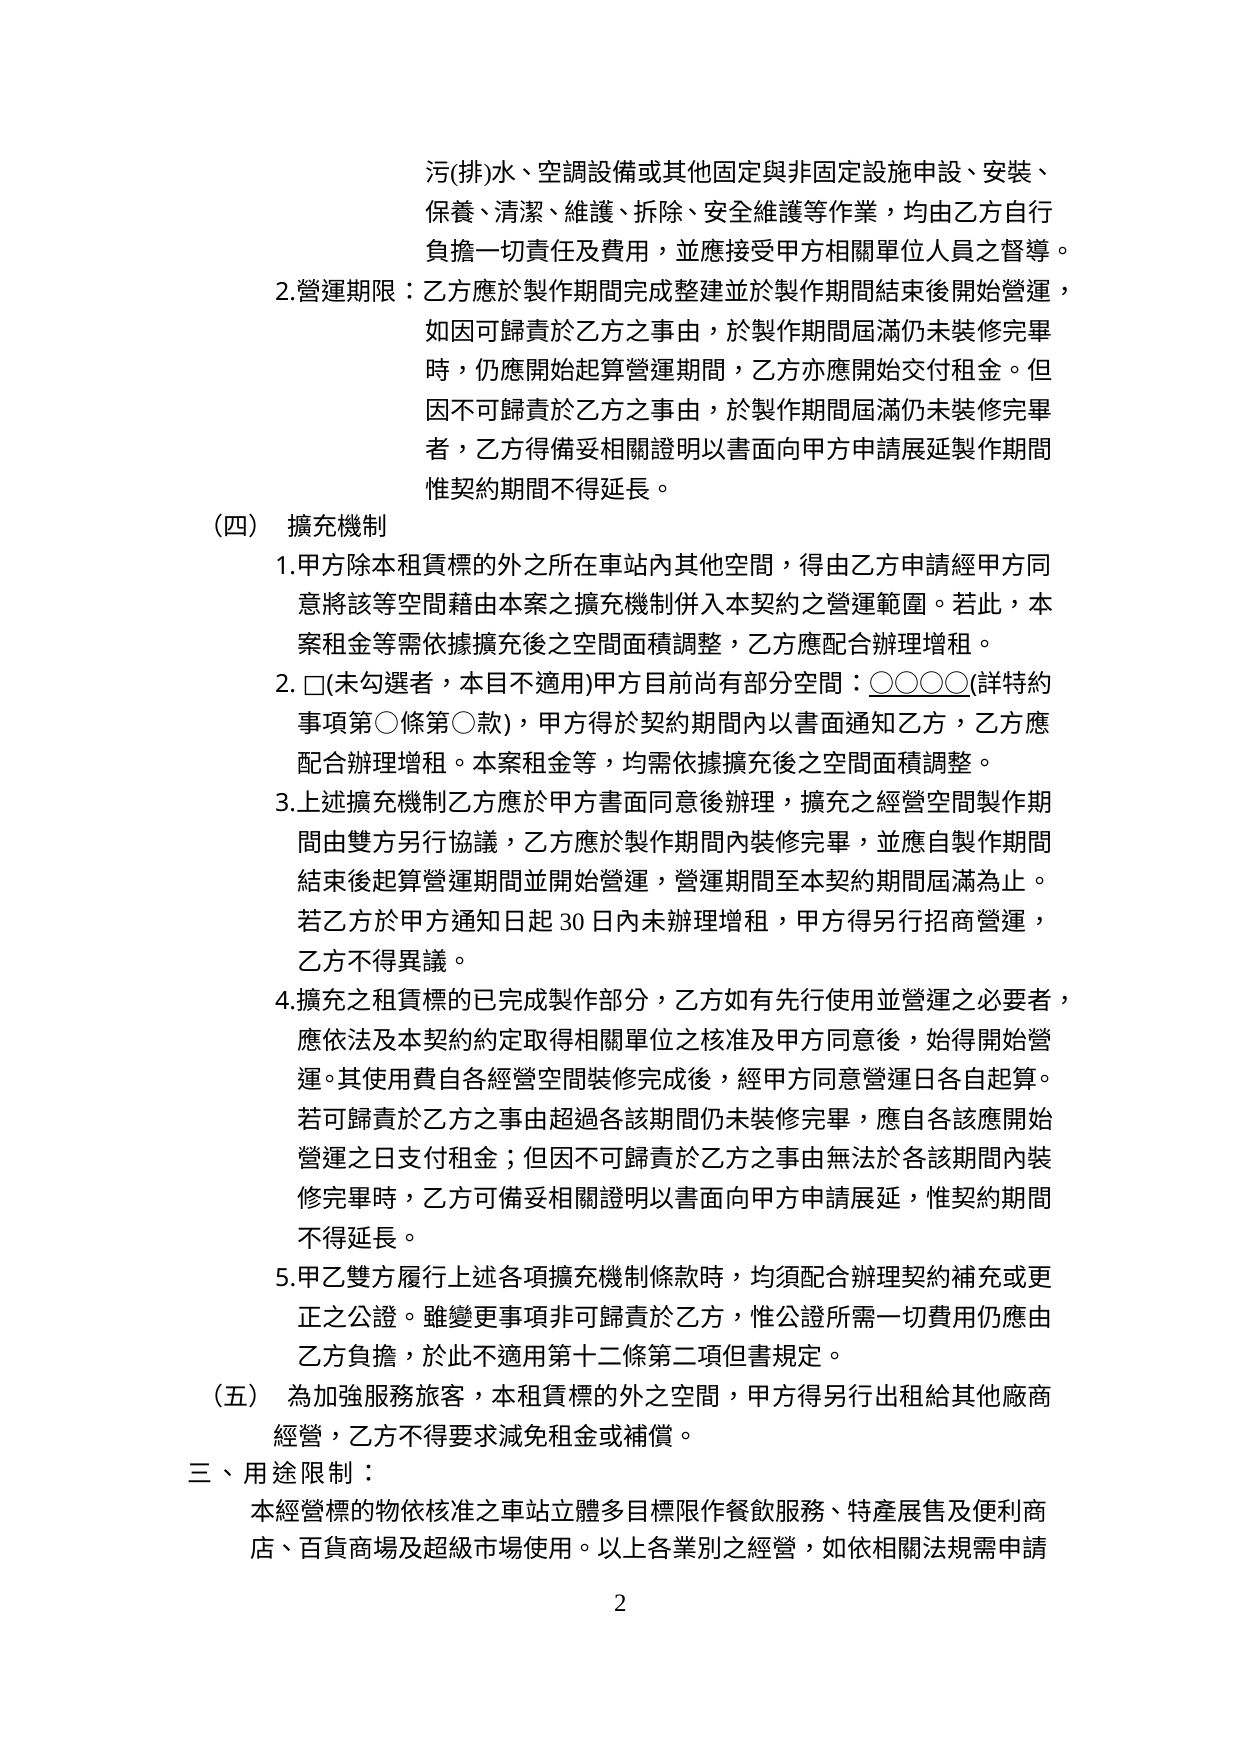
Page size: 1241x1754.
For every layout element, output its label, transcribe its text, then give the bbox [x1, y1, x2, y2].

text 三、用途限制： [187, 1453, 1053, 1490]
text 4.擴充之租賃標的已完成製作部分，乙方如有先行使用並營運之必要者，應依法及本契約約定取得相關單位之核准及甲方同意後，始得開始營運。其使用費自各經營空間裝修完成後，經甲方同意營運日各自起算。若可歸責於乙方之事由超過各該期間仍未裝修完畢，應自各該應開始營運之日支付租金；但因不可歸責於乙方之事由無法於各該期間內裝修完畢時，乙方可備妥相關證明以書面向甲方申請展延，惟契約期間不得延長。 [275, 978, 1053, 1255]
text 本經營標的物依核准之車站立體多目標限作餐飲服務、特產展售及便利商店、百貨商場及超級市場使用。以上各業別之經營，如依相關法規需申請 [250, 1490, 1047, 1565]
text 2.營運期限：乙方應於製作期間完成整建並於製作期間結束後開始營運，如因可歸責於乙方之事由，於製作期間屆滿仍未裝修完畢時，仍應開始起算營運期間，乙方亦應開始交付租金。但因不可歸責於乙方之事由，於製作期間屆滿仍未裝修完畢者，乙方得備妥相關證明以書面向甲方申請展延製作期間，惟契約期間不得延長。 [275, 269, 1053, 506]
text 5.甲乙雙方履行上述各項擴充機制條款時，均須配合辦理契約補充或更正之公證。雖變更事項非可歸責於乙方，惟公證所需一切費用仍應由乙方負擔，於此不適用第十二條第二項但書規定。 [275, 1255, 1053, 1374]
text 1.點交期限：甲方於契約起始日按交付時現狀點交現有設施，含建築物及相關設施予乙方。甲方僅提供場所予乙方使用(若有點交設施則於點交時造冊)，有關之設施（備）如水、電、消防、污(排)水、空調設備或其他固定與非固定設施申設、安裝、保養、清潔、維護、拆除、安全維護等作業，均由乙方自行負擔一切責任及費用，並應接受甲方相關單位人員之督導。 [275, 150, 1053, 269]
list 擴充機制 [198, 506, 1053, 542]
list 為加強服務旅客，本租賃標的外之空間，甲方得另行出租給其他廠商經營，乙方不得要求減免租金或補償。 [198, 1374, 1053, 1453]
text 3.上述擴充機制乙方應於甲方書面同意後辦理，擴充之經營空間製作期間由雙方另行協議，乙方應於製作期間內裝修完畢，並應自製作期間結束後起算營運期間並開始營運，營運期間至本契約期間屆滿為止。若乙方於甲方通知日起30日內未辦理增租，甲方得另行招商營運，乙方不得異議。 [275, 780, 1053, 978]
text 1.甲方除本租賃標的外之所在車站內其他空間，得由乙方申請經甲方同意將該等空間藉由本案之擴充機制併入本契約之營運範圍。若此，本案租金等需依據擴充後之空間面積調整，乙方應配合辦理增租。 [275, 542, 1053, 661]
text 2. □(未勾選者，本目不適用)甲方目前尚有部分空間：○○○○(詳特約事項第○條第○款)，甲方得於契約期間內以書面通知乙方，乙方應配合辦理增租。本案租金等，均需依據擴充後之空間面積調整。 [275, 661, 1053, 780]
